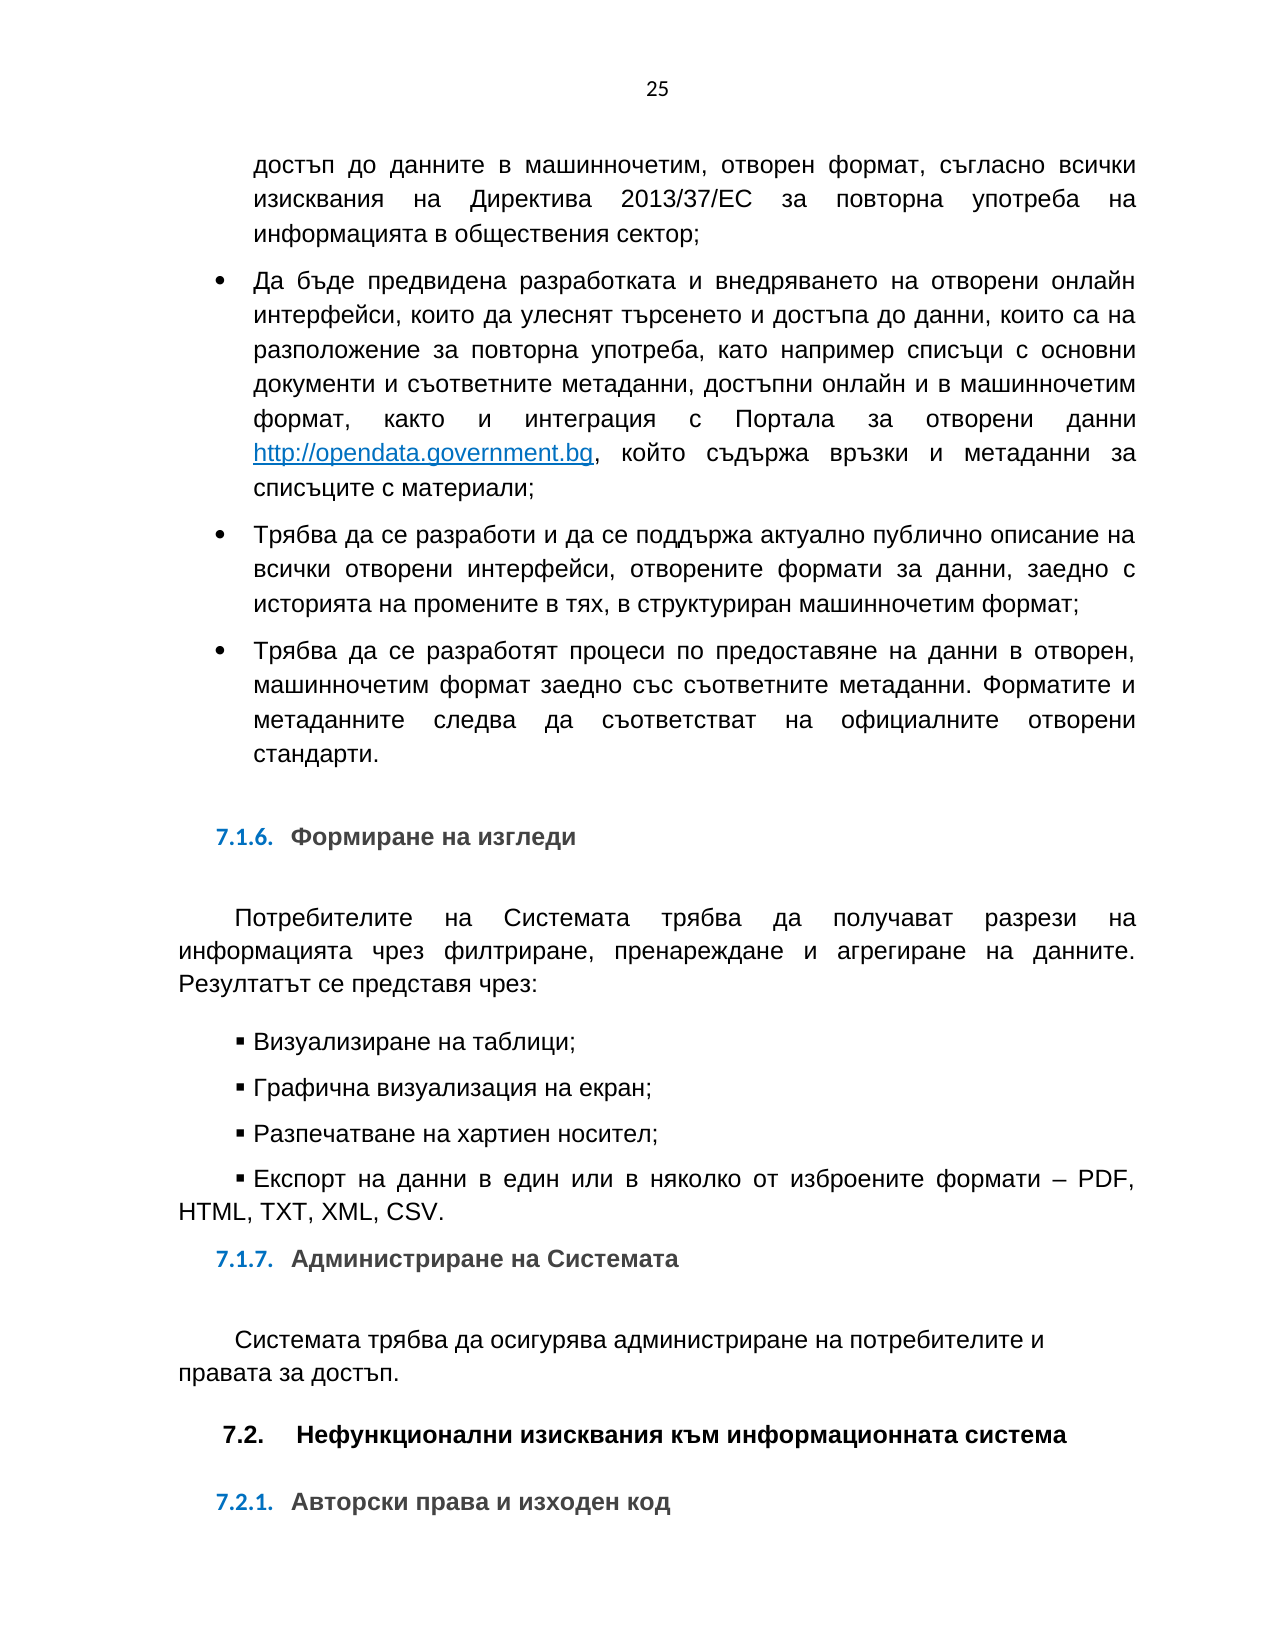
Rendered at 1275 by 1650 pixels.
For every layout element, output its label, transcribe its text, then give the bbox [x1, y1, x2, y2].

subtitle Авторски права и изходен код [216, 1486, 1137, 1517]
text Потребителите на Системата трябва да получават разрези на информацията чрез филтриране, пренареждане и агрегиране на данните. Резултатът се представя чрез: [178, 903, 1137, 998]
list Да бъде предвидена разработката и внедряването на отворени онлайн интерфейси, които да улеснят търсенето и достъпа до данни, които са на разположение за повторна употреба, като например списъци с основни документи и съответните метаданни, достъпни онлайн и в машинночетим формат, както и интеграция с портала за отворени данни http://opendata.government.bg, който съдържа връзки и метаданни за списъците с материали; [216, 266, 1137, 502]
subtitle Нефункционални изисквания към информационната система [222, 1420, 1137, 1449]
list Визуализиране на таблици; [178, 1027, 1137, 1056]
list Трябва да се разработи и да се поддържа актуално публично описание на всички отворени интерфейси, отворените формати за данни, заедно с историята на промените в тях, в структуриран машинночетим формат; [216, 520, 1137, 618]
subtitle Формиране на изгледи [216, 821, 1137, 851]
subtitle Администриране на системата [216, 1243, 1137, 1273]
list Графична визуализация на екран; [178, 1073, 1137, 1102]
list Експорт на данни в един или в няколко от изброените формати – PDF, HTML, TXT, XML, CSV. [178, 1164, 1137, 1226]
list Трябва да се разработят процеси по предоставяне на данни в отворен, машинночетим формат заедно със съответните метаданни. Форматите и метаданните следва да съответстват на официалните отворени стандарти. [216, 636, 1137, 768]
list Разпечатване на хартиен носител; [178, 1118, 1137, 1147]
text Системата трябва да осигурява администриране на потребителите и правата за достъп. [178, 1325, 1137, 1387]
list достъп до данните в машинночетим, отворен формат, съгласно всички изисквания на Директива 2013/37/ЕС за повторна употреба на информацията в обществения сектор; [216, 150, 1137, 248]
